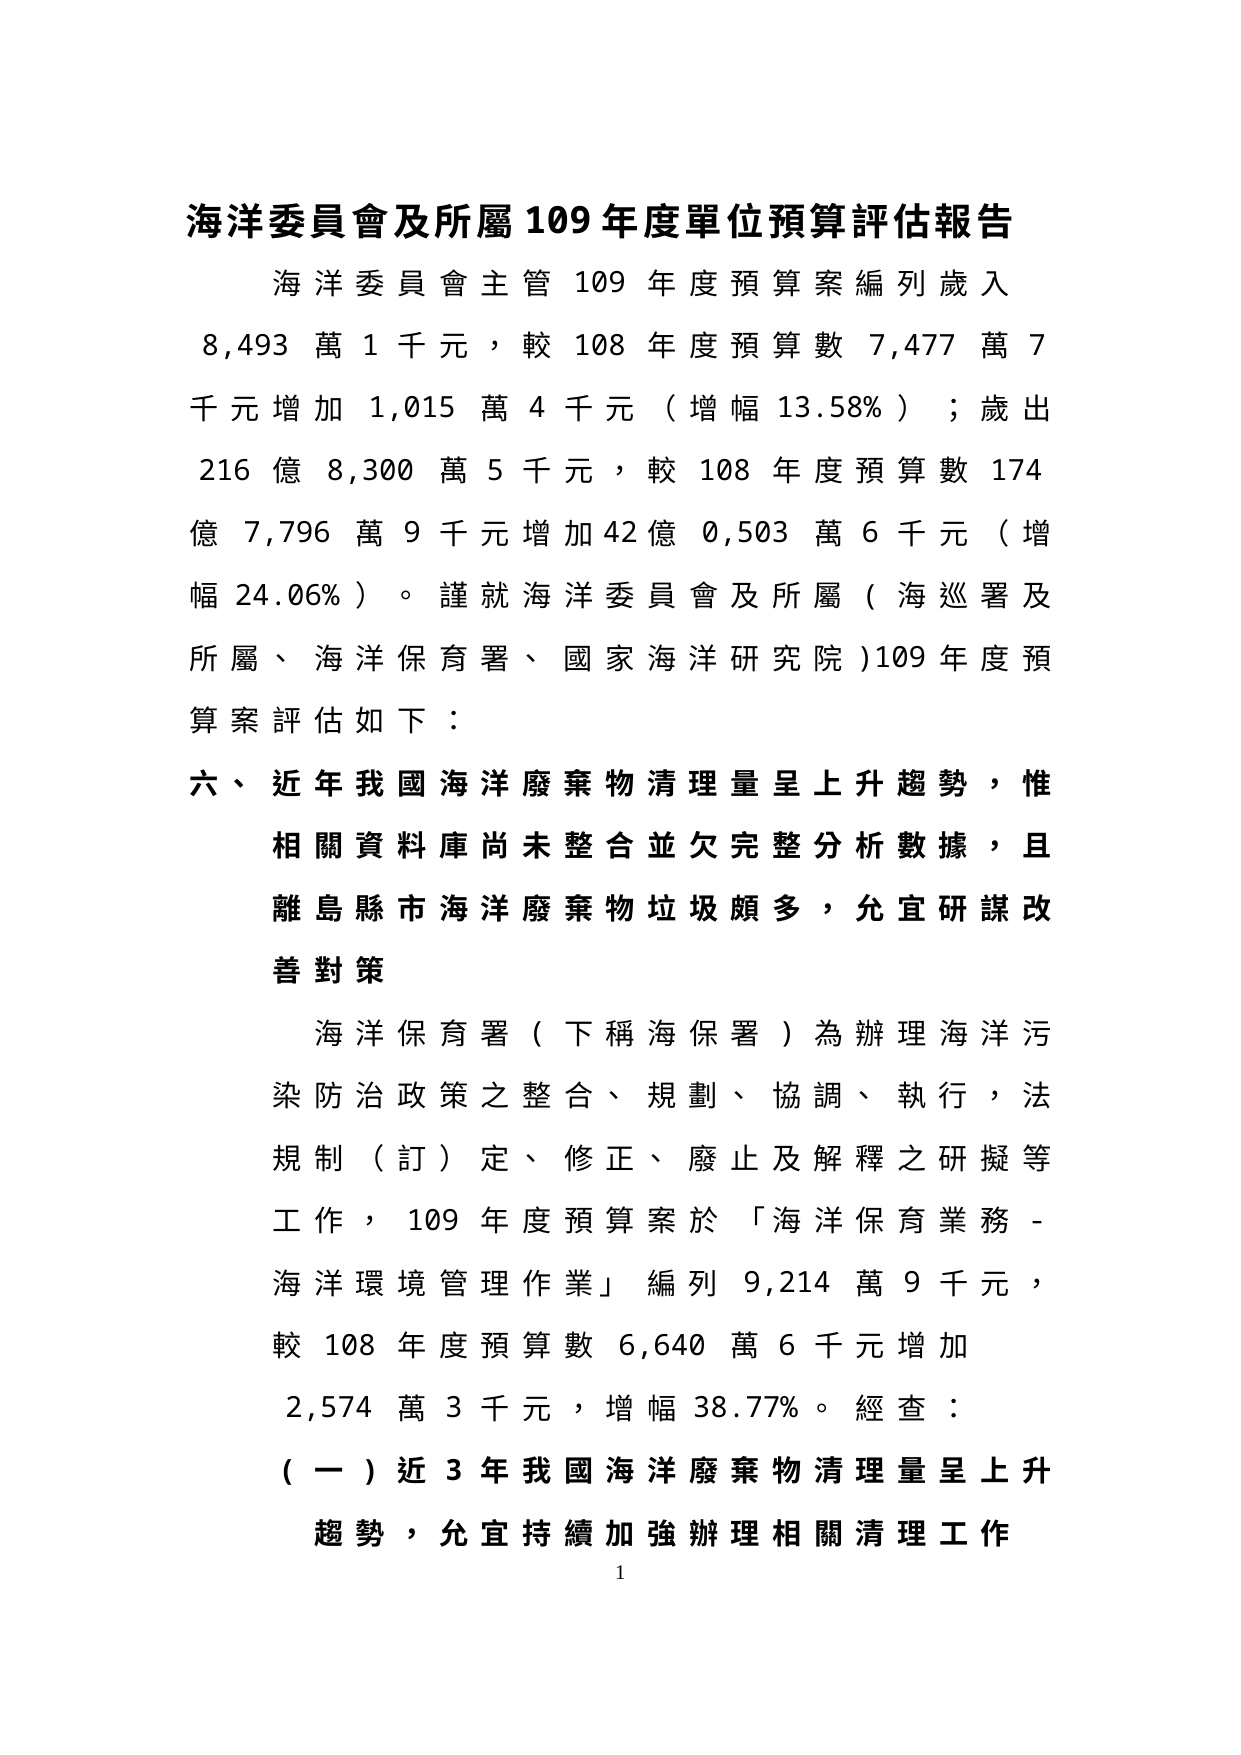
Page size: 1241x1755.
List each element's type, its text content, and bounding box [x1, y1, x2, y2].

text 海洋委員會主管109年度預算案編列歲入8,493萬1千元，較108年度預算數7,477萬7千元增加1,015萬4千元（增幅13.58%）；歲出216億8,300萬5千元，較108年度預算數174億7,796萬9千元增加42億0,503萬6千元（增幅24.06%）。謹就海洋委員會及所屬(海巡署及所屬、海洋保育署、國家海洋研究院)109年度預算案評估如下： [183, 240, 1058, 740]
text 海洋保育署(下稱海保署)為辦理海洋污染防治政策之整合、規劃、協調、執行，法規制（訂）定、修正、廢止及解釋之研擬等工作，109年度預算案於「海洋保育業務-海洋環境管理作業」編列9,214萬9千元，較108年度預算數6,640萬6千元增加2,574萬3千元，增幅38.77%。經查： [242, 990, 1058, 1427]
text (一)近3年我國海洋廢棄物清理量呈上升趨勢，允宜持續加強辦理相關清理工作 [242, 1427, 1058, 1552]
text 海洋委員會及所屬109年度單位預算評估報告 [183, 177, 1058, 240]
text 六、近年我國海洋廢棄物清理量呈上升趨勢，惟相關資料庫尚未整合並欠完整分析數據，且離島縣市海洋廢棄物垃圾頗多，允宜研謀改善對策 [183, 740, 1058, 990]
